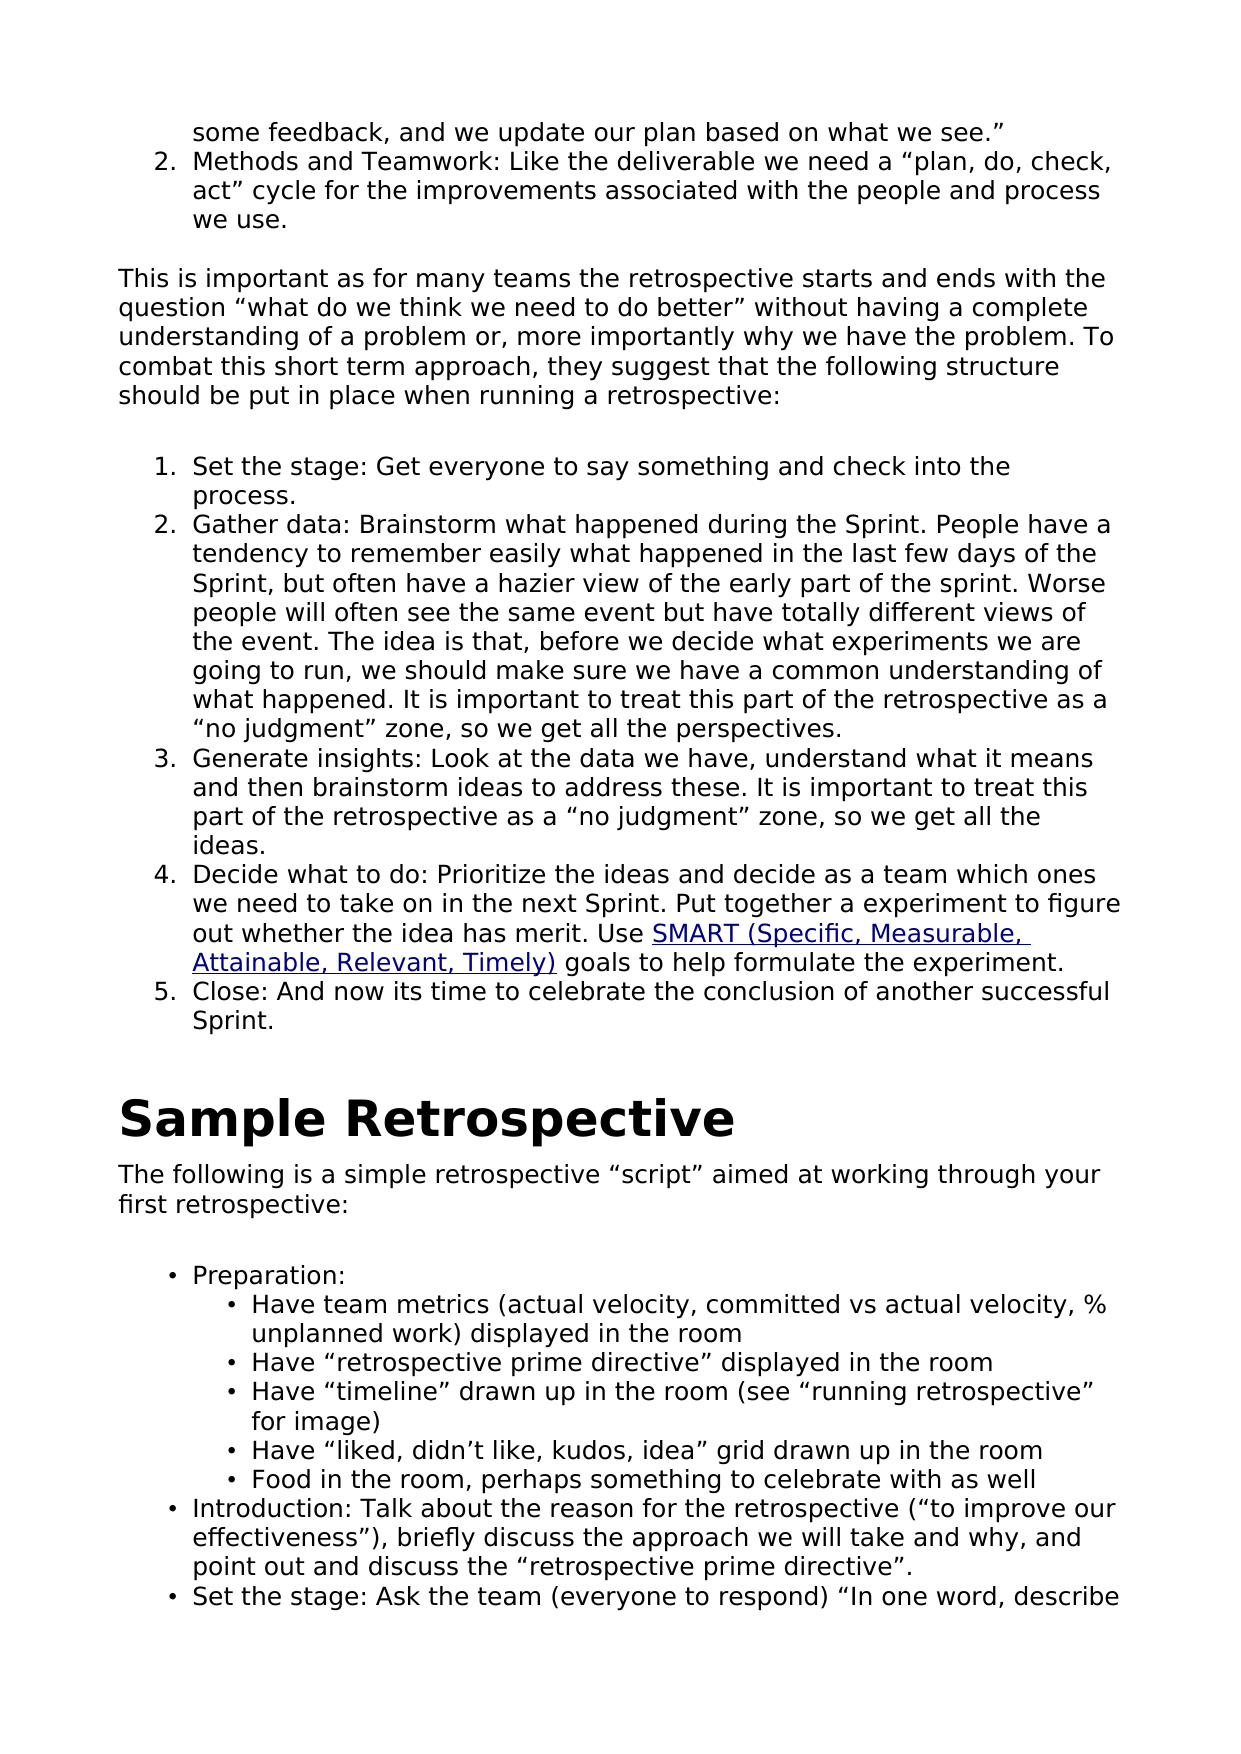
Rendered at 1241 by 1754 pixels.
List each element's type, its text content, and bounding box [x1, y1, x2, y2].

list Preparation: [177, 1261, 1122, 1290]
list Introduction: Talk about the reason for the retrospective (“to improve our effectiveness”), briefly discuss the approach we will take and why, and point out and discuss the “retrospective prime directive”. [177, 1494, 1122, 1582]
list Have “timeline” drawn up in the room (see “running retrospective” for image) [236, 1378, 1122, 1436]
text The following is a simple retrospective “script” aimed at working through your first retrospective: [118, 1161, 1122, 1219]
list Set the stage: Ask the team (everyone to respond) “In one word, describe [177, 1582, 1122, 1611]
list Have “liked, didn’t like, kudos, idea” grid drawn up in the room [236, 1436, 1122, 1465]
list Decide what to do: Prioritize the ideas and decide as a team which ones we need to take on in the next Sprint. Put together a experiment to figure out whether the idea has merit. Use SMART (Specific, Measurable, Attainable, Relevant, Timely) goals to help formulate the experiment. [177, 860, 1122, 977]
list Gather data: Brainstorm what happened during the Sprint. People have a tendency to remember easily what happened in the last few days of the Sprint, but often have a hazier view of the early part of the sprint. Worse people will often see the same event but have totally different views of the event. The idea is that, before we decide what experiments we are going to run, we should make sure we have a common understanding of what happened. It is important to treat this part of the retrospective as a “no judgment” zone, so we get all the perspectives. [177, 510, 1122, 744]
list some feedback, and we update our plan based on what we see.” [177, 118, 1122, 147]
list Food in the room, perhaps something to celebrate with as well [236, 1465, 1122, 1494]
list Set the stage: Get everyone to say something and check into the process. [177, 452, 1122, 510]
subtitle Sample Retrospective [118, 1090, 1122, 1148]
text This is important as for many teams the retrospective starts and ends with the question “what do we think we need to do better” without having a complete understanding of a problem or, more importantly why we have the problem. To combat this short term approach, they suggest that the following structure should be put in place when running a retrospective: [118, 264, 1122, 410]
list Have team metrics (actual velocity, committed vs actual velocity, % unplanned work) displayed in the room [236, 1290, 1122, 1348]
list Methods and Teamwork: Like the deliverable we need a “plan, do, check, act” cycle for the improvements associated with the people and process we use. [177, 147, 1122, 235]
list Have “retrospective prime directive” displayed in the room [236, 1348, 1122, 1378]
list Generate insights: Look at the data we have, understand what it means and then brainstorm ideas to address these. It is important to treat this part of the retrospective as a “no judgment” zone, so we get all the ideas. [177, 744, 1122, 860]
list Close: And now its time to celebrate the conclusion of another successful Sprint. [177, 977, 1122, 1035]
